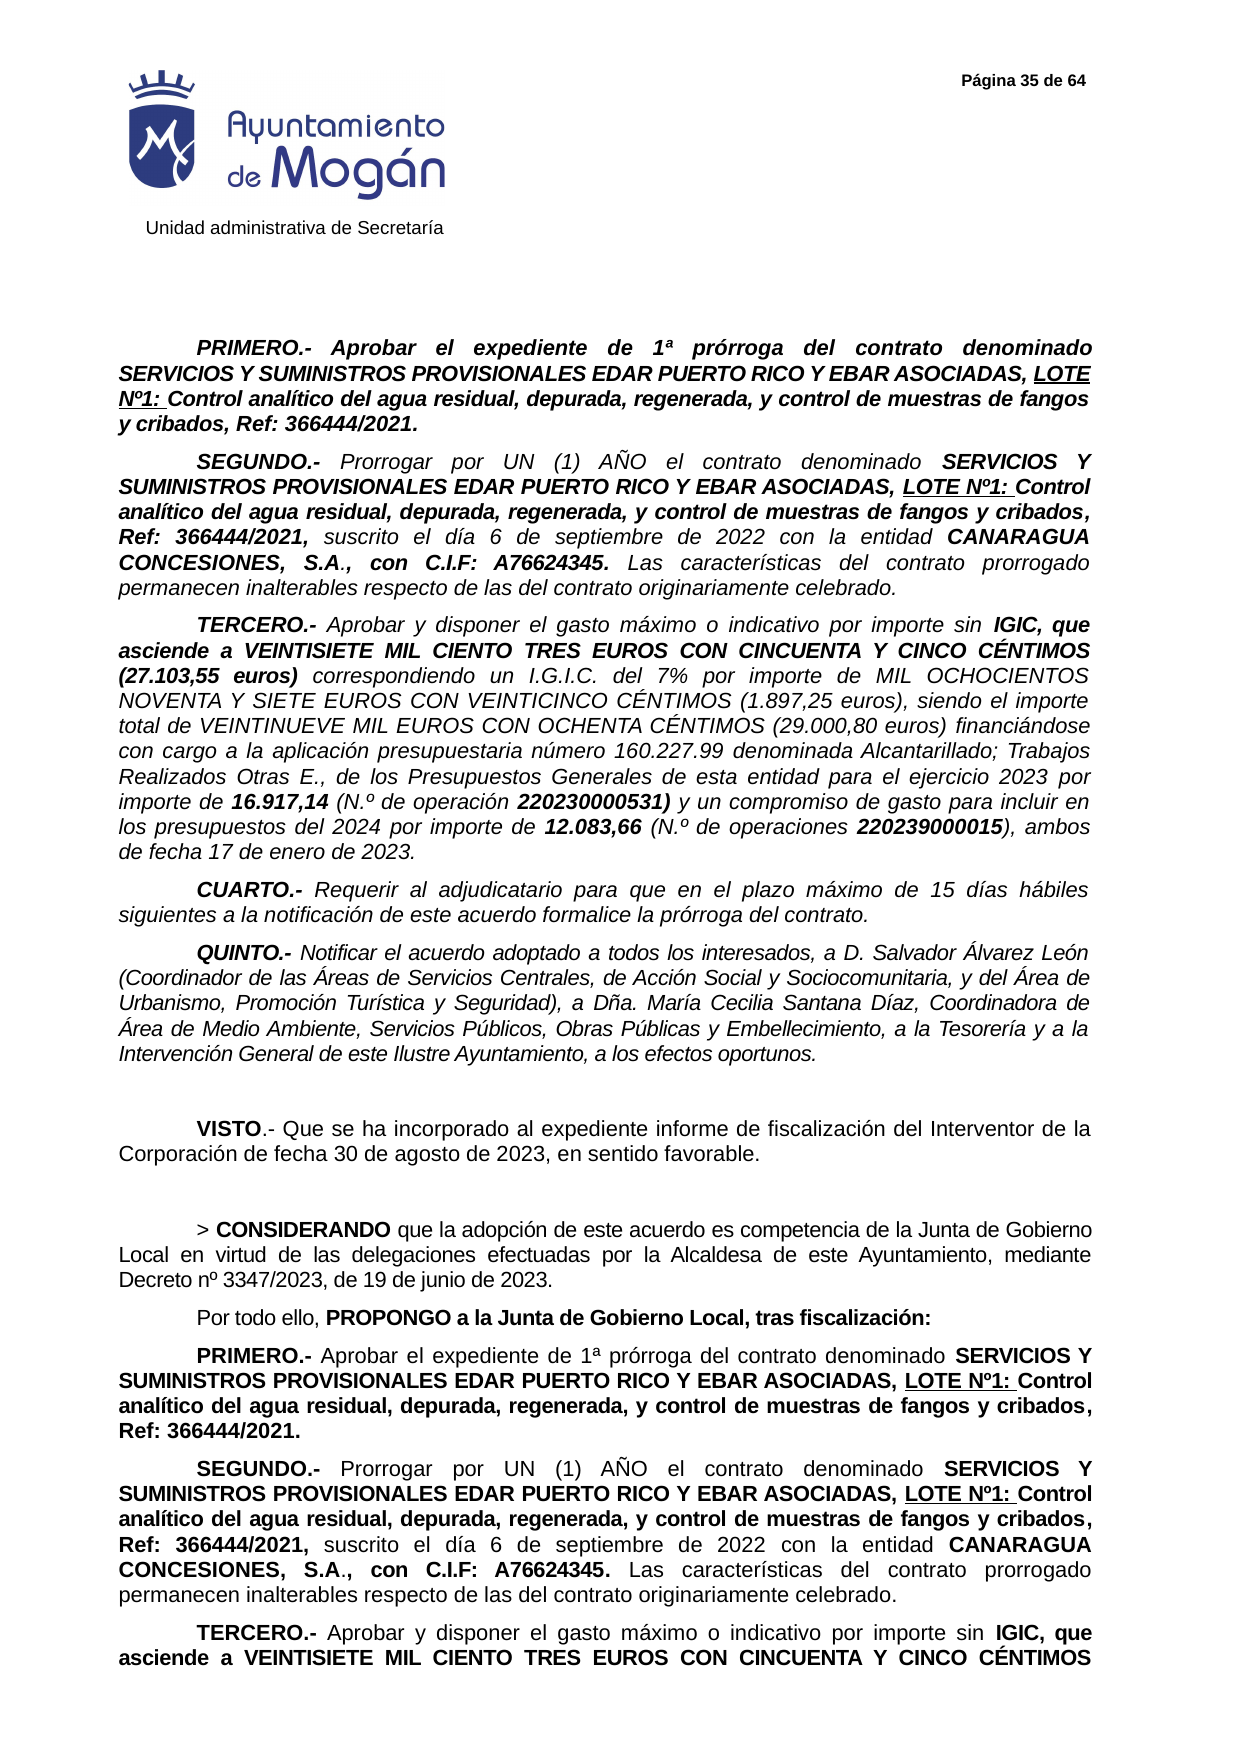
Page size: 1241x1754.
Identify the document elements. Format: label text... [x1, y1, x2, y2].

text VISTO.- Que se ha incorporado al expediente informe de fiscalización del Interventor de la Corporación de fecha 30 de agosto de 2023, en sentido favorable. [118, 1116, 1092, 1167]
text SEGUNDO.- Prorrogar por UN (1) AÑO el contrato denominado SERVICIOS Y SUMINISTROS PROVISIONALES EDAR PUERTO RICO Y EBAR ASOCIADAS, LOTE Nº1: Control analítico del agua residual, depurada, regenerada, y control de muestras de fangos y cribados, Ref: 366444/2021, suscrito el día 6 de septiembre de 2022 con la entidad CANARAGUA CONCESIONES, S.A., con C.I.F: A76624345. Las características del contrato prorrogado permanecen inalterables respecto de las del contrato originariamente celebrado. [118, 1456, 1092, 1607]
text PRIMERO.- Aprobar el expediente de 1ª prórroga del contrato denominado SERVICIOS Y SUMINISTROS PROVISIONALES EDAR PUERTO RICO Y EBAR ASOCIADAS, LOTE Nº1: Control analítico del agua residual, depurada, regenerada, y control de muestras de fangos y cribados, Ref: 366444/2021. [118, 335, 1092, 436]
picture [128, 70, 445, 206]
text TERCERO.- Aprobar y disponer el gasto máximo o indicativo por importe sin IGIC, que asciende a VEINTISIETE MIL CIENTO TRES EUROS CON CINCUENTA Y CINCO CÉNTIMOS (27.103,55 euros) correspondiendo un I.G.I.C. del 7% por importe de MIL OCHOCIENTOS NOVENTA Y SIETE EUROS CON VEINTICINCO CÉNTIMOS (1.897,25 euros), siendo el importe total de VEINTINUEVE MIL EUROS CON OCHENTA CÉNTIMOS (29.000,80 euros) financiándose con cargo a la aplicación presupuestaria número 160.227.99 denominada Alcantarillado; Trabajos Realizados Otras E., de los Presupuestos Generales de esta entidad para el ejercicio 2023 por importe de 16.917,14 (N.º de operación 220230000531) y un compromiso de gasto para incluir en los presupuestos del 2024 por importe de 12.083,66 (N.º de operaciones 220239000015), ambos de fecha 17 de enero de 2023. [118, 612, 1092, 864]
text CUARTO.- Requerir al adjudicatario para que en el plazo máximo de 15 días hábiles siguientes a la notificación de este acuerdo formalice la prórroga del contrato. [118, 877, 1092, 927]
text > CONSIDERANDO que la adopción de este acuerdo es competencia de la Junta de Gobierno Local en virtud de las delegaciones efectuadas por la Alcaldesa de este Ayuntamiento, mediante Decreto nº 3347/2023, de 19 de junio de 2023. [118, 1217, 1092, 1292]
text PRIMERO.- Aprobar el expediente de 1ª prórroga del contrato denominado SERVICIOS Y SUMINISTROS PROVISIONALES EDAR PUERTO RICO Y EBAR ASOCIADAS, LOTE Nº1: Control analítico del agua residual, depurada, regenerada, y control de muestras de fangos y cribados, Ref: 366444/2021. [118, 1343, 1092, 1443]
text Por todo ello, PROPONGO a la Junta de Gobierno Local, tras fiscalización: [118, 1305, 1092, 1330]
text QUINTO.- Notificar el acuerdo adoptado a todos los interesados, a D. Salvador Álvarez León (Coordinador de las Áreas de Servicios Centrales, de Acción Social y Sociocomunitaria, y del Área de Urbanismo, Promoción Turística y Seguridad), a Dña. María Cecilia Santana Díaz, Coordinadora de Área de Medio Ambiente, Servicios Públicos, Obras Públicas y Embellecimiento, a la Tesorería y a la Intervención General de este Ilustre Ayuntamiento, a los efectos oportunos. [118, 940, 1092, 1066]
text SEGUNDO.- Prorrogar por UN (1) AÑO el contrato denominado SERVICIOS Y SUMINISTROS PROVISIONALES EDAR PUERTO RICO Y EBAR ASOCIADAS, LOTE Nº1: Control analítico del agua residual, depurada, regenerada, y control de muestras de fangos y cribados, Ref: 366444/2021, suscrito el día 6 de septiembre de 2022 con la entidad CANARAGUA CONCESIONES, S.A., con C.I.F: A76624345. Las características del contrato prorrogado permanecen inalterables respecto de las del contrato originariamente celebrado. [118, 449, 1092, 600]
text TERCERO.- Aprobar y disponer el gasto máximo o indicativo por importe sin IGIC, que asciende a VEINTISIETE MIL CIENTO TRES EUROS CON CINCUENTA Y CINCO CÉNTIMOS [118, 1620, 1092, 1670]
